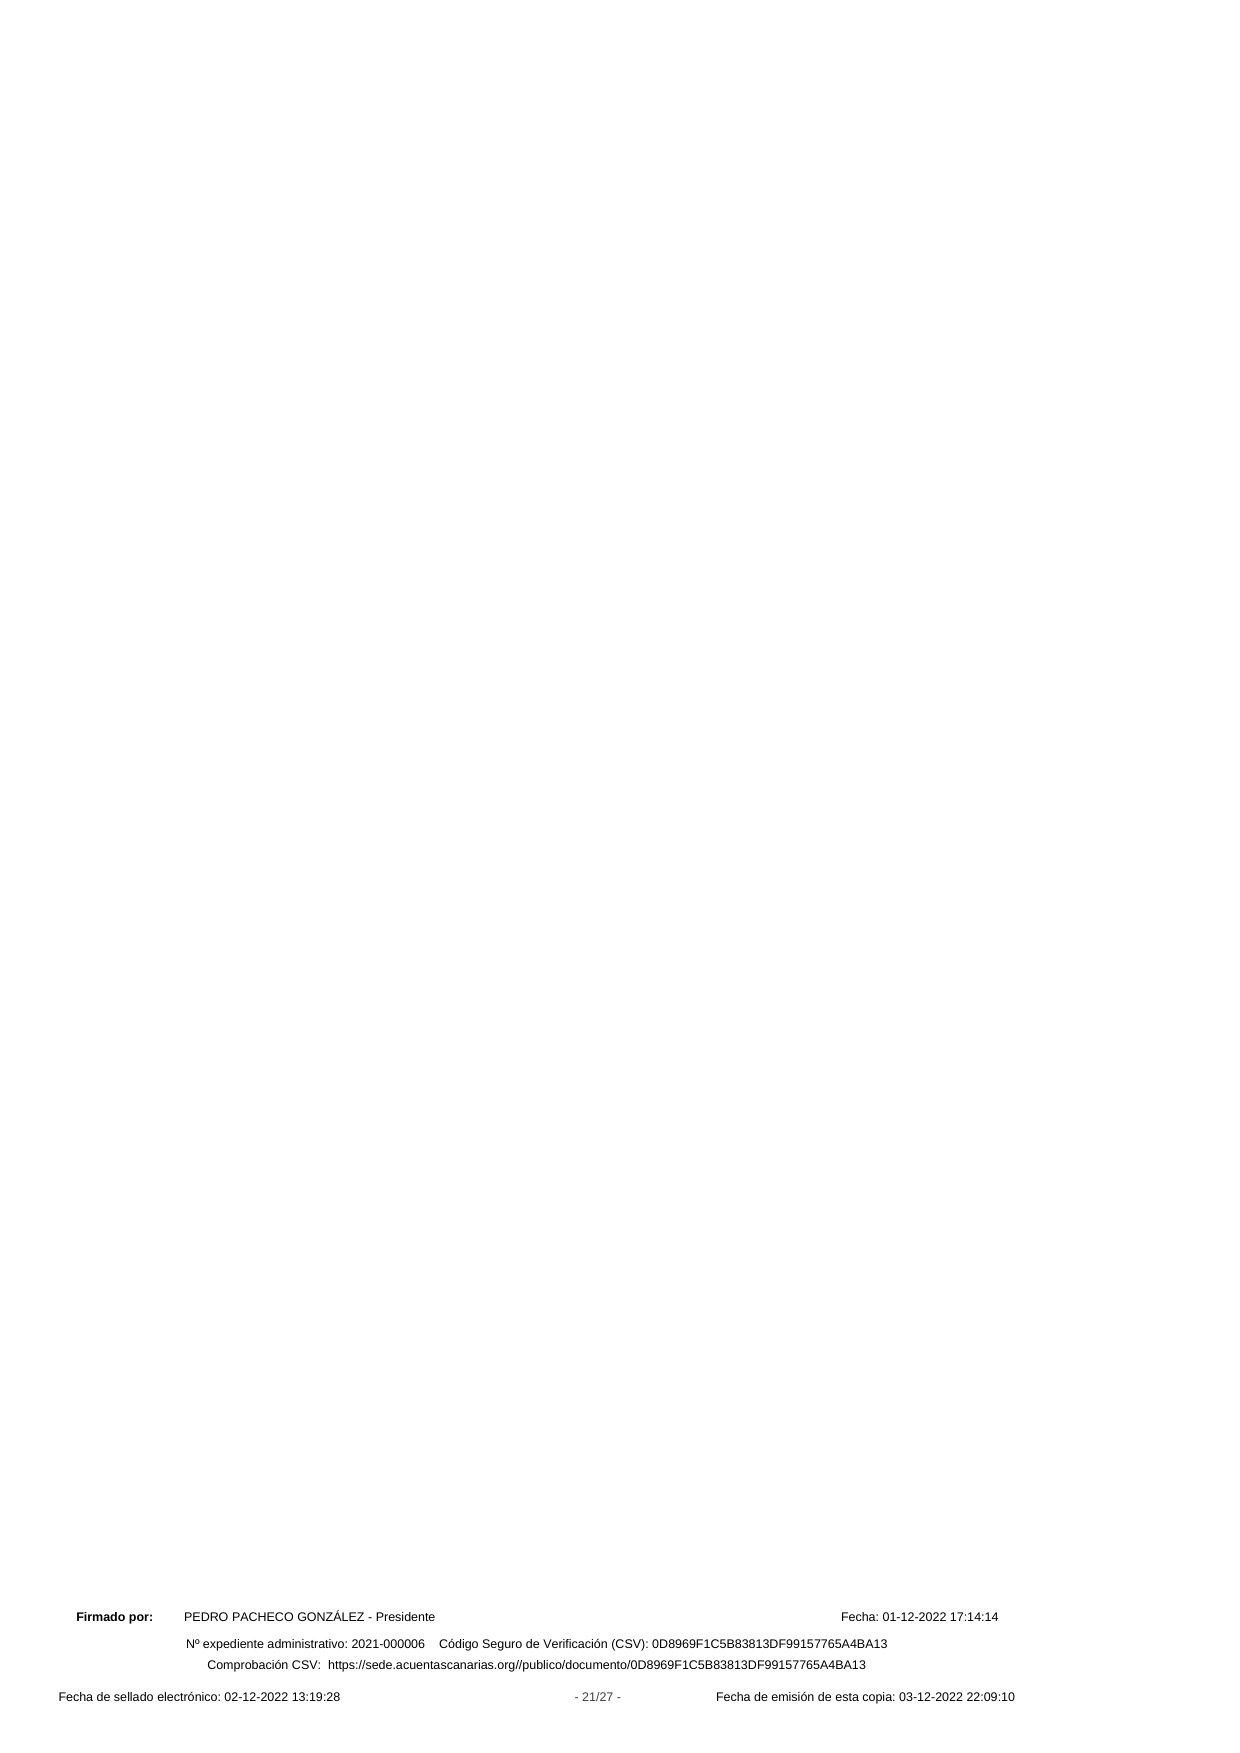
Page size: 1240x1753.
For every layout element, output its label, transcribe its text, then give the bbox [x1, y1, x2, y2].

text Fecha: 01-12-2022 17:14:14 [841, 1610, 1022, 1624]
text Nº expediente administrativo: 2021-000006 Código Seguro de Verificación (CSV): 0D8969F1C5B83813DF99157765A4BA13 [186, 1638, 913, 1652]
text Firmado por: [76, 1610, 172, 1624]
text PEDRO PACHECO GONZÁLEZ - Presidente [184, 1610, 460, 1624]
text - 21/27 - [574, 1691, 639, 1705]
text Fecha de emisión de esta copia: 03-12-2022 22:09:10 [716, 1690, 1040, 1704]
text Fecha de sellado electrónico: 02-12-2022 13:19:28 [58, 1690, 365, 1704]
text Comprobación CSV: https://sede.acuentascanarias.org//publico/documento/0D8969F1C5B83813DF99157765A4BA13 [207, 1658, 913, 1672]
